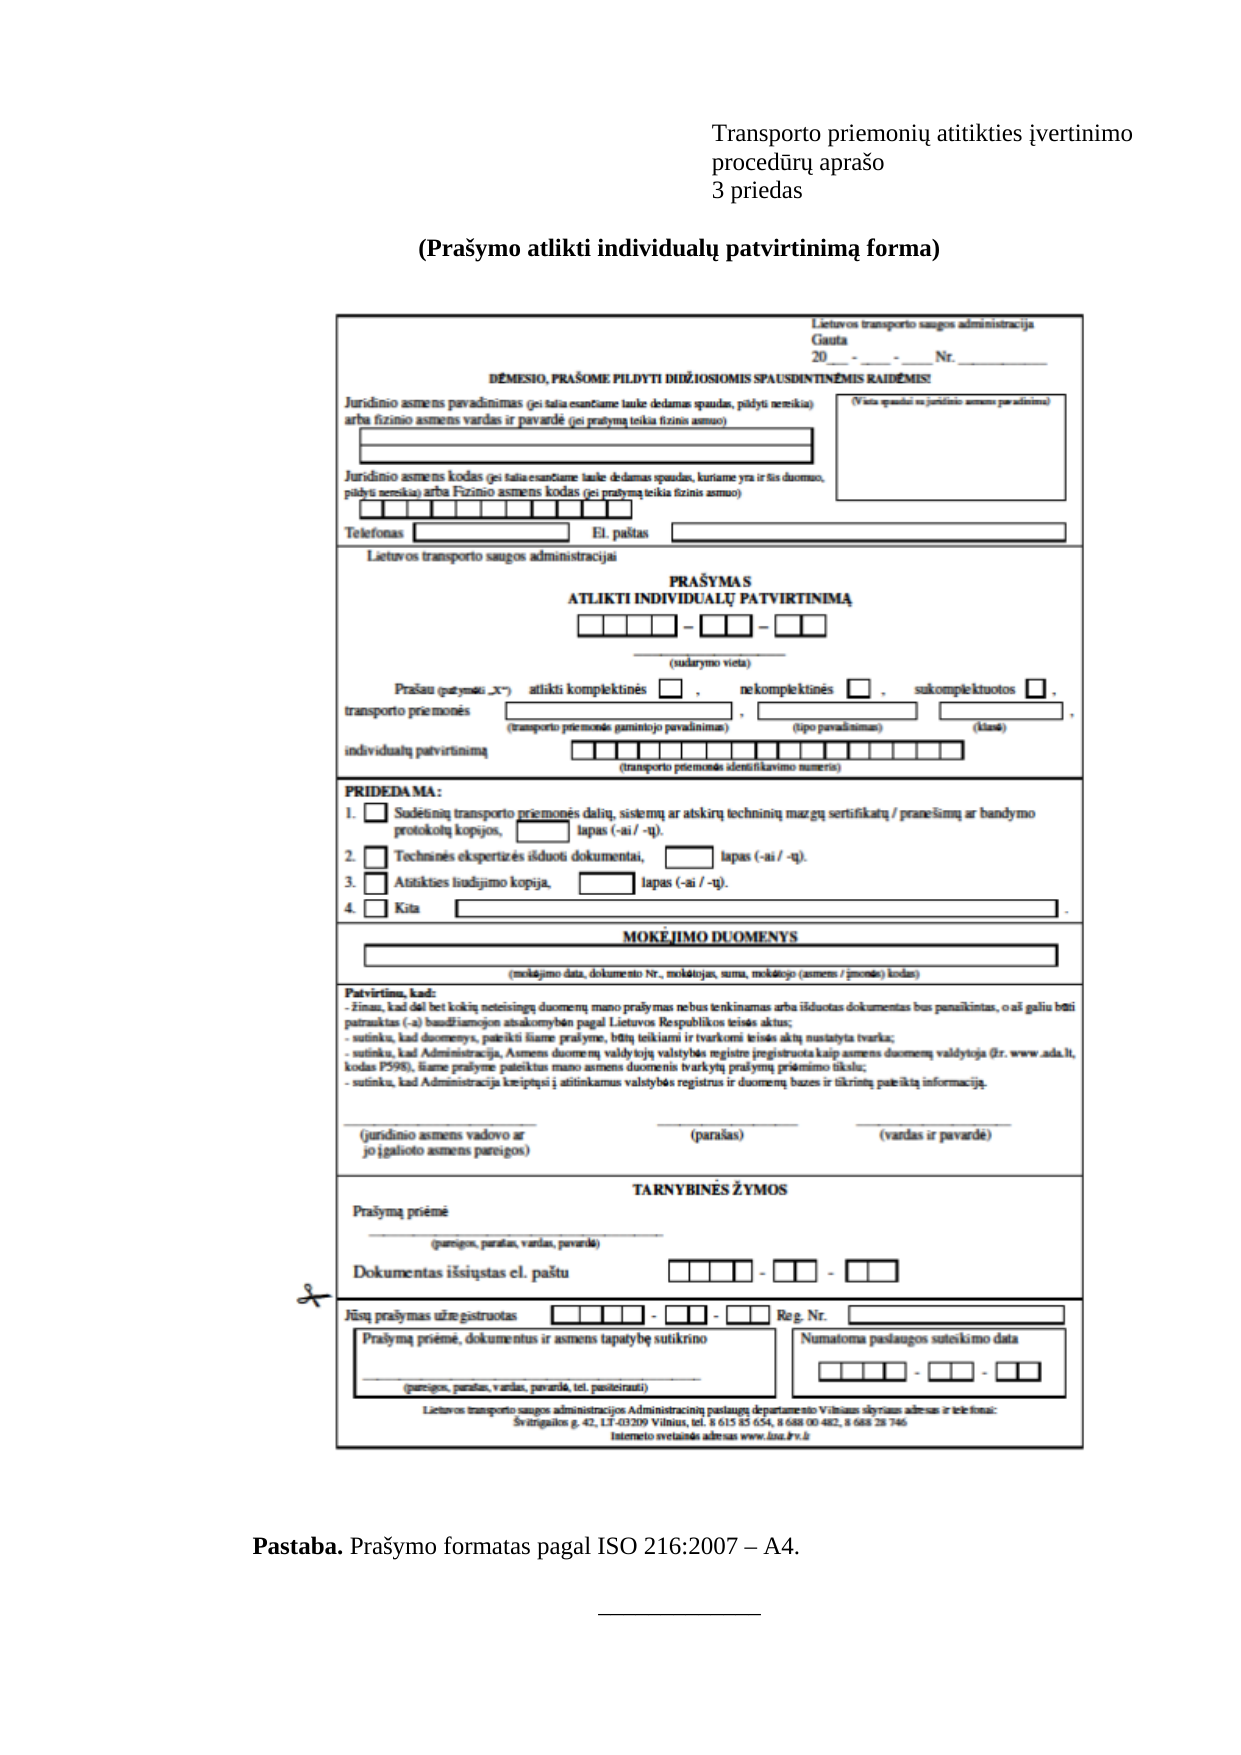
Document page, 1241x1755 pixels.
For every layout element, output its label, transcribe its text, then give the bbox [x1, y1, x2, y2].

text _____________ [177, 1589, 1181, 1617]
text procedūrų aprašo [712, 147, 1181, 176]
text (Prašymo atlikti individualų patvirtinimą forma) [177, 233, 1181, 262]
text Transporto priemonių atitikties įvertinimo [712, 118, 1181, 147]
text 3 priedas [712, 176, 1181, 204]
text Pastaba. Prašymo formatas pagal ISO 216:2007 – A4. [177, 1531, 1181, 1560]
